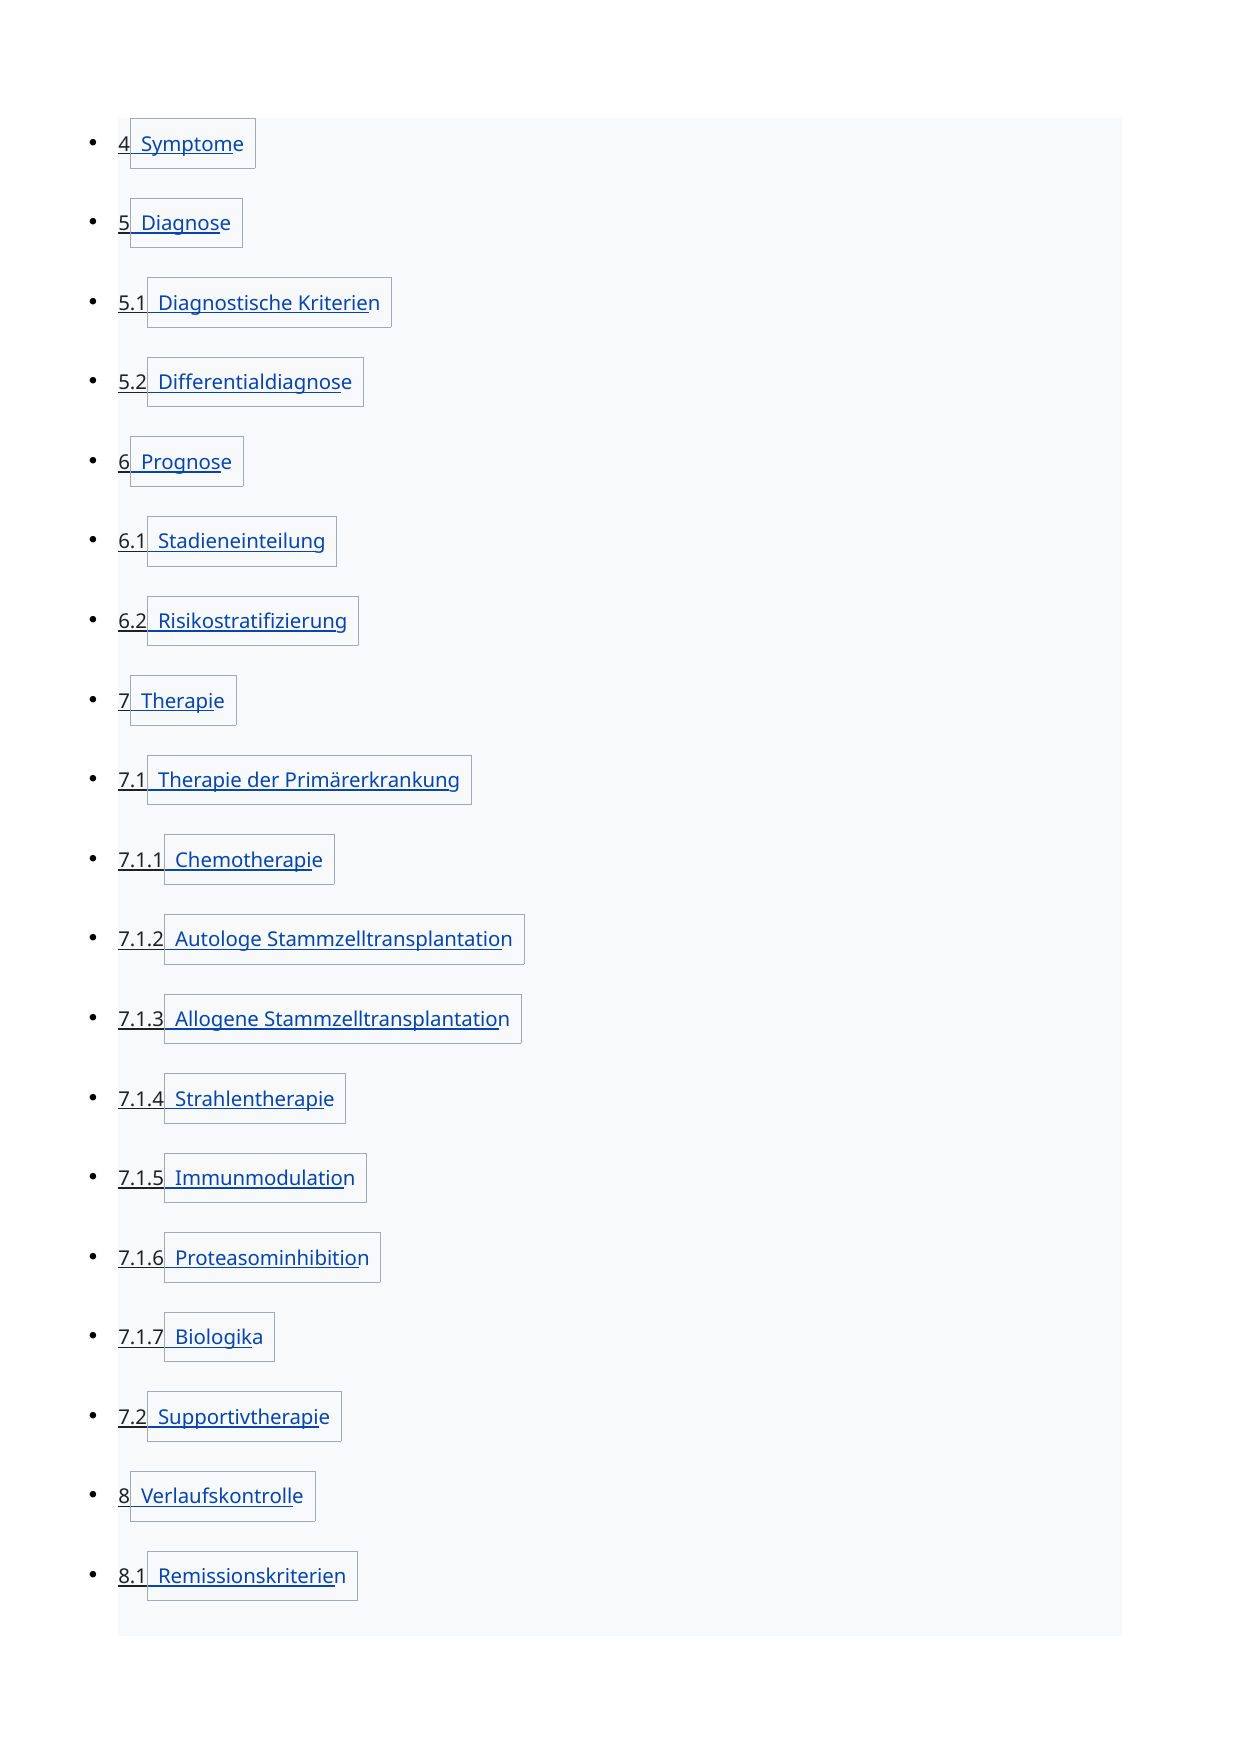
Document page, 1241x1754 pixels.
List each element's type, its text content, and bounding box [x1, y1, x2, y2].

list [337, 516, 1122, 566]
list Differentialdiagnose [148, 358, 363, 406]
list 8.1 [118, 1551, 147, 1585]
list 7.2 [118, 1391, 147, 1426]
list [275, 1312, 1122, 1362]
list Therapie der Primärerkrankung [148, 756, 471, 804]
list Verlaufskontrolle [131, 1472, 315, 1521]
list 7.1.3Allogene Stammzelltransplantation [118, 993, 521, 1028]
list [335, 834, 1122, 884]
list [367, 1153, 1122, 1202]
list 6 [118, 436, 130, 471]
list [118, 1268, 164, 1282]
list 7.1.6 [118, 1232, 164, 1267]
list Chemotherapie [165, 835, 334, 884]
list Biologika [165, 1313, 274, 1361]
list 5.1 [118, 277, 147, 312]
list [392, 277, 1122, 327]
list Risikostratifizierung [148, 597, 358, 645]
list [364, 357, 1122, 407]
list [243, 198, 1122, 247]
list 4 [118, 118, 130, 153]
list 6.1 [118, 516, 147, 551]
list Stadieneinteilung [148, 517, 336, 566]
list 7.1 [118, 755, 147, 789]
list 7.1.4 [118, 1073, 164, 1108]
list [118, 1189, 164, 1202]
list 5 [118, 198, 130, 232]
list [244, 436, 1122, 486]
list [316, 1471, 1122, 1521]
list [342, 1391, 1122, 1441]
list 7.1.7 [118, 1312, 164, 1347]
list Strahlentherapie [165, 1074, 345, 1123]
list [358, 1551, 1122, 1600]
list [118, 552, 147, 566]
list Diagnostische Kriterien [148, 278, 391, 327]
list 8 [118, 1471, 130, 1506]
list [359, 596, 1122, 645]
list [256, 118, 1122, 168]
list Immunmodulation [165, 1154, 366, 1202]
list [118, 871, 164, 884]
list Supportivtherapie [148, 1392, 341, 1441]
list Diagnose [131, 199, 242, 247]
list 7.1.5 [118, 1153, 164, 1187]
list Proteasominhibition [165, 1233, 380, 1282]
list 7 [118, 675, 130, 710]
list Remissionskriterien [148, 1552, 357, 1600]
list Therapie [131, 676, 236, 725]
list [525, 914, 1122, 964]
list 7.1.3Allogene Stammzelltransplantation [165, 995, 521, 1043]
list 7.1.3Allogene Stammzelltransplantation [522, 993, 1122, 1043]
list 7.1.1 [118, 834, 164, 869]
list [118, 1109, 164, 1123]
list 7.1.2 [118, 914, 164, 949]
list 5.2 [118, 357, 147, 392]
list [118, 1348, 164, 1362]
list Symptome [131, 119, 255, 168]
list 6.2 [118, 596, 147, 630]
list [346, 1073, 1122, 1123]
list [237, 675, 1122, 725]
list [472, 755, 1122, 804]
list Prognose [131, 437, 243, 486]
list [381, 1232, 1122, 1282]
list Autologe Stammzelltransplantation [165, 915, 524, 964]
